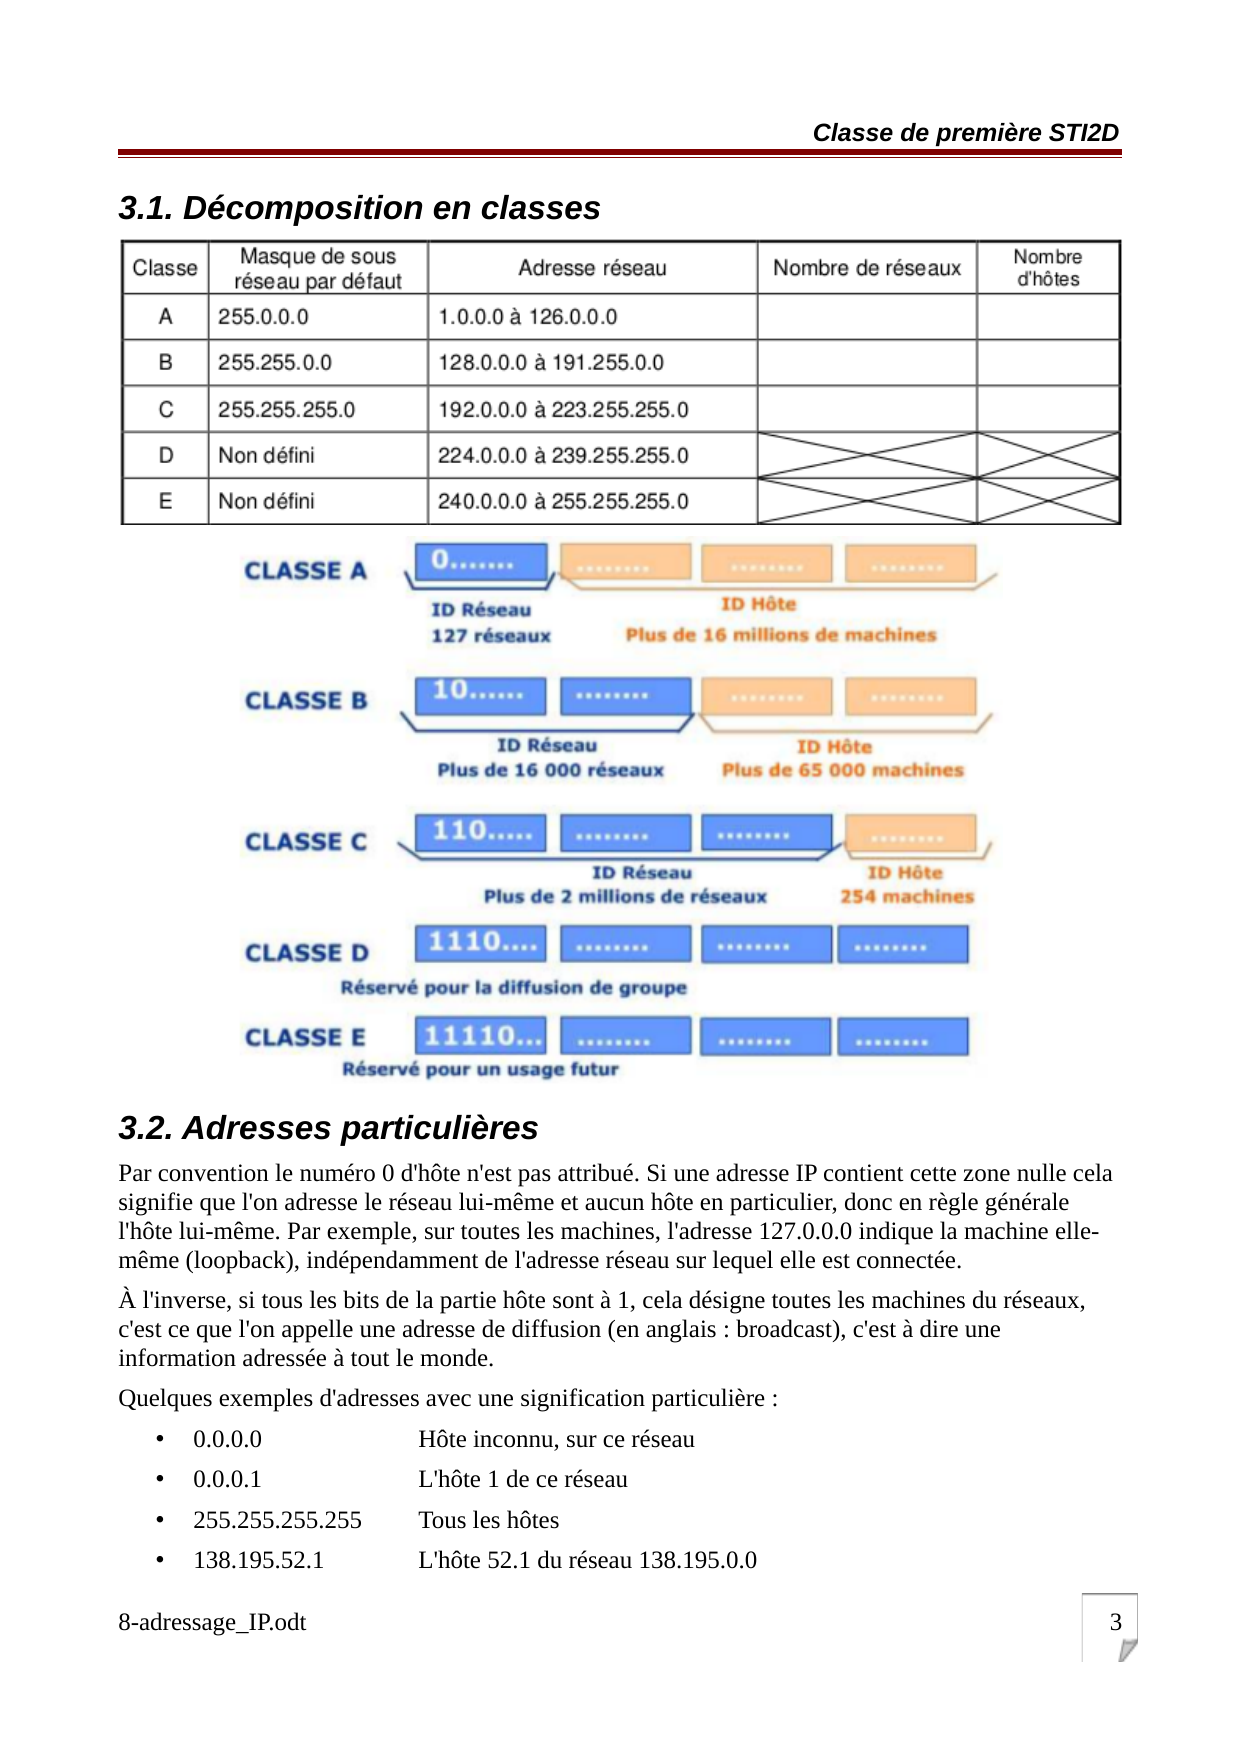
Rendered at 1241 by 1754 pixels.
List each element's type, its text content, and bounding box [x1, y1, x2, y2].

subtitle 3.2. Adresses particulières [118, 1108, 1122, 1147]
list 138.195.52.1 L'hôte 52.1 du réseau 138.195.0.0 [156, 1545, 1122, 1574]
subtitle 3.1. Décomposition en classes [118, 188, 1122, 226]
text Par convention le numéro 0 d'hôte n'est pas attribué. Si une adresse IP contient cette zone nulle cela signifie que l'on adresse le réseau lui-même et aucun hôte en particulier, donc en règle générale l'hôte lui-même. Par exemple, sur toutes les machines, l'adresse 127.0.0.0 indique la machine elle-même (loopback), indépendamment de l'adresse réseau sur lequel elle est connectée. [118, 1158, 1122, 1273]
picture [237, 536, 1003, 1085]
list 0.0.0.0 Hôte inconnu, sur ce réseau [156, 1424, 1122, 1453]
text À l'inverse, si tous les bits de la partie hôte sont à 1, cela désigne toutes les machines du réseaux, c'est ce que l'on appelle une adresse de diffusion (en anglais : broadcast), c'est à dire une information adressée à tout le monde. [118, 1285, 1122, 1372]
text Quelques exemples d'adresses avec une signification particulière : [118, 1383, 1122, 1412]
list 0.0.0.1 L'hôte 1 de ce réseau [156, 1464, 1122, 1493]
list 255.255.255.255 Tous les hôtes [156, 1505, 1122, 1534]
